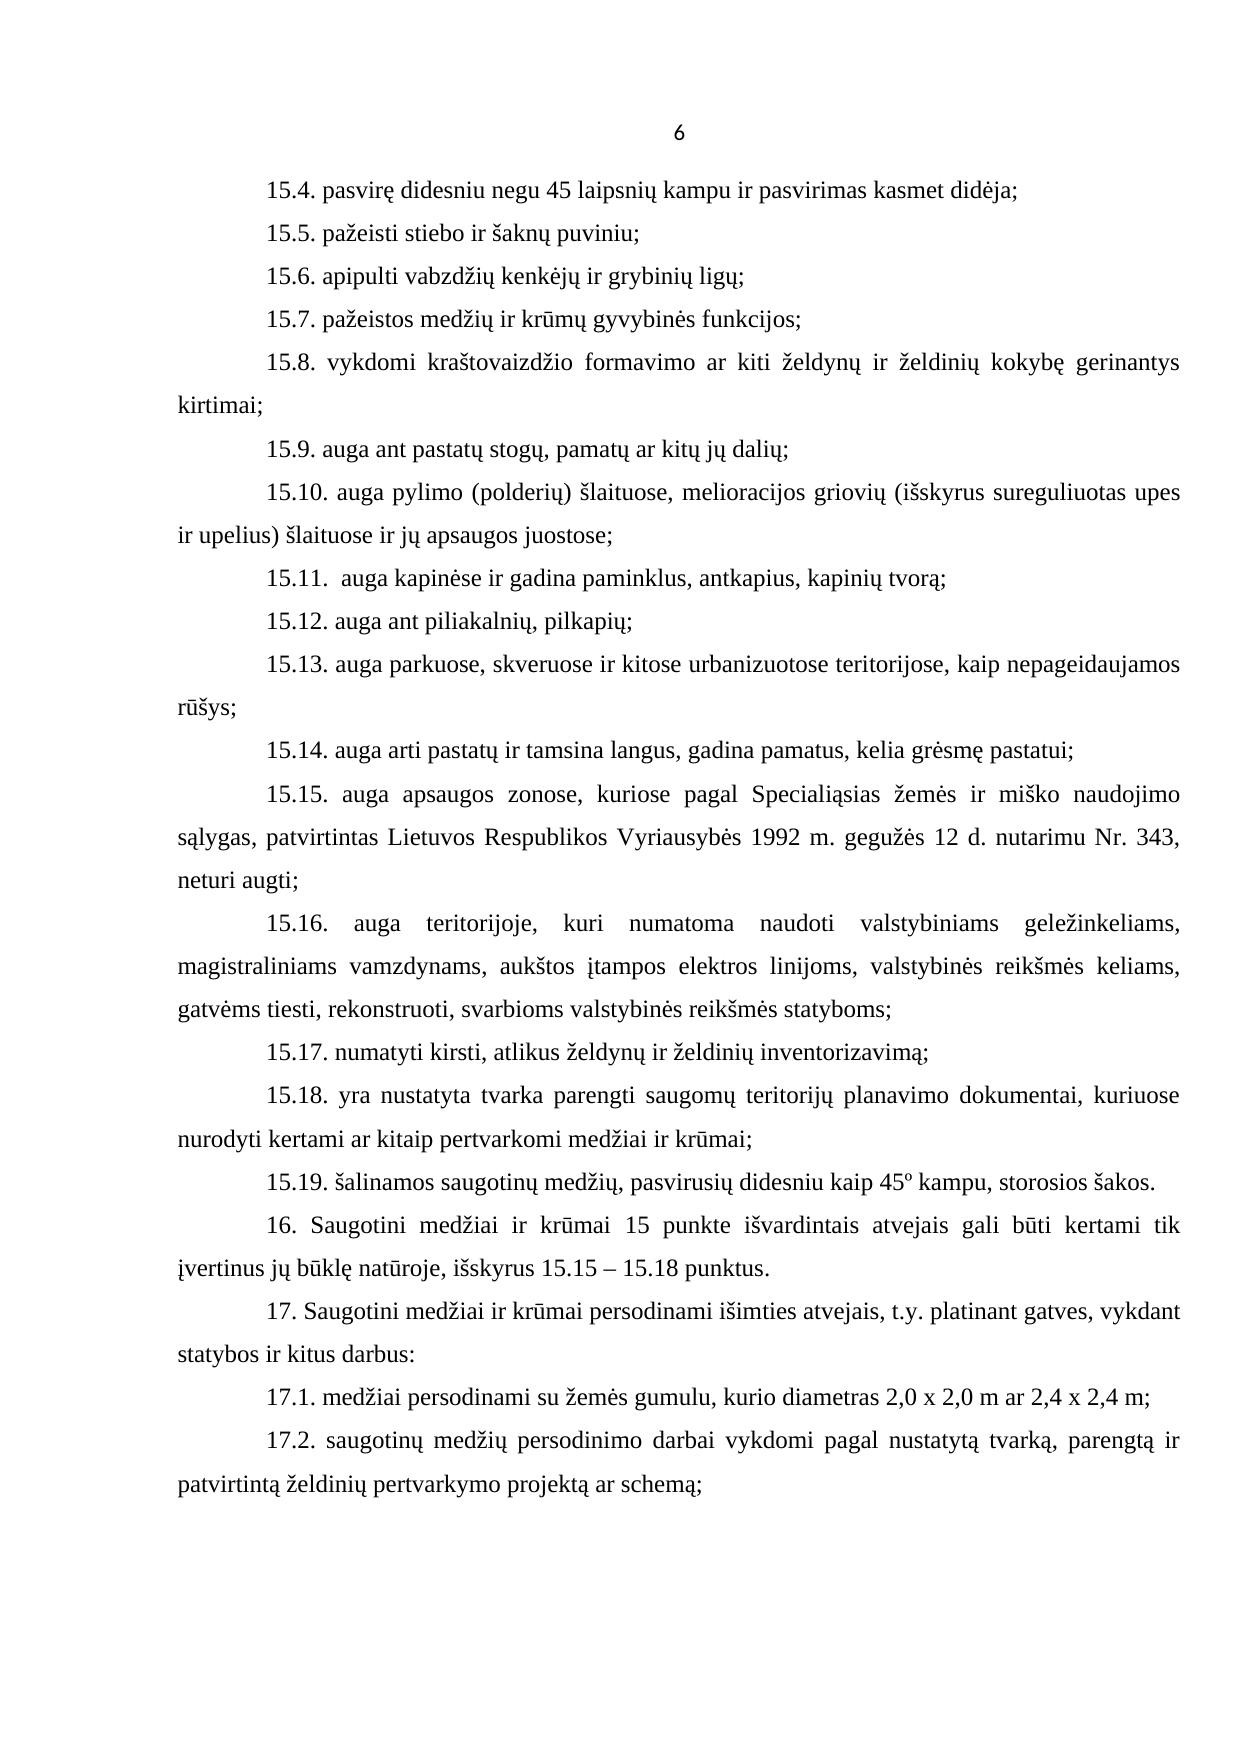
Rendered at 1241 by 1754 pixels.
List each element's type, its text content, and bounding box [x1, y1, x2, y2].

text 17.2. saugotinų medžių persodinimo darbai vykdomi pagal nustatytą tvarką, parengtą ir patvirtintą želdinių pertvarkymo projektą ar schemą; [177, 1426, 1181, 1497]
text 15.14. auga arti pastatų ir tamsina langus, gadina pamatus, kelia grėsmę pastatui; [177, 736, 1181, 764]
text 15.8. vykdomi kraštovaizdžio formavimo ar kiti želdynų ir želdinių kokybę gerinantys kirtimai; [177, 347, 1181, 419]
text 17.1. medžiai persodinami su žemės gumulu, kurio diametras 2,0 x 2,0 m ar 2,4 x 2,4 m; [177, 1382, 1181, 1411]
text 15.19. šalinamos saugotinų medžių, pasvirusių didesniu kaip 45º kampu, storosios šakos. [177, 1167, 1181, 1196]
text 15.15. auga apsaugos zonose, kuriose pagal Specialiąsias žemės ir miško naudojimo sąlygas, patvirtintas Lietuvos Respublikos Vyriausybės 1992 m. gegužės 12 d. nutarimu Nr. 343, neturi augti; [177, 779, 1181, 894]
text 16. Saugotini medžiai ir krūmai 15 punkte išvardintais atvejais gali būti kertami tik įvertinus jų būklę natūroje, išskyrus 15.15 – 15.18 punktus. [177, 1210, 1181, 1282]
text 15.12. auga ant piliakalnių, pilkapių; [177, 606, 1181, 635]
text 15.6. apipulti vabzdžių kenkėjų ir grybinių ligų; [177, 261, 1181, 290]
text 17. Saugotini medžiai ir krūmai persodinami išimties atvejais, t.y. platinant gatves, vykdant statybos ir kitus darbus: [177, 1296, 1181, 1368]
text 15.11. auga kapinėse ir gadina paminklus, antkapius, kapinių tvorą; [177, 563, 1181, 592]
text 15.17. numatyti kirsti, atlikus želdynų ir želdinių inventorizavimą; [177, 1037, 1181, 1066]
text 15.5. pažeisti stiebo ir šaknų puviniu; [177, 218, 1181, 247]
text 15.4. pasvirę didesniu negu 45 laipsnių kampu ir pasvirimas kasmet didėja; [177, 175, 1181, 204]
text 15.13. auga parkuose, skveruose ir kitose urbanizuotose teritorijose, kaip nepageidaujamos rūšys; [177, 649, 1181, 721]
text 15.7. pažeistos medžių ir krūmų gyvybinės funkcijos; [177, 304, 1181, 333]
text 15.10. auga pylimo (polderių) šlaituose, melioracijos griovių (išskyrus sureguliuotas upes ir upelius) šlaituose ir jų apsaugos juostose; [177, 477, 1181, 549]
text 15.16. auga teritorijoje, kuri numatoma naudoti valstybiniams geležinkeliams, magistraliniams vamzdynams, aukštos įtampos elektros linijoms, valstybinės reikšmės keliams, gatvėms tiesti, rekonstruoti, svarbioms valstybinės reikšmės statyboms; [177, 908, 1181, 1023]
text 15.18. yra nustatyta tvarka parengti saugomų teritorijų planavimo dokumentai, kuriuose nurodyti kertami ar kitaip pertvarkomi medžiai ir krūmai; [177, 1081, 1181, 1152]
text 15.9. auga ant pastatų stogų, pamatų ar kitų jų dalių; [177, 434, 1181, 462]
